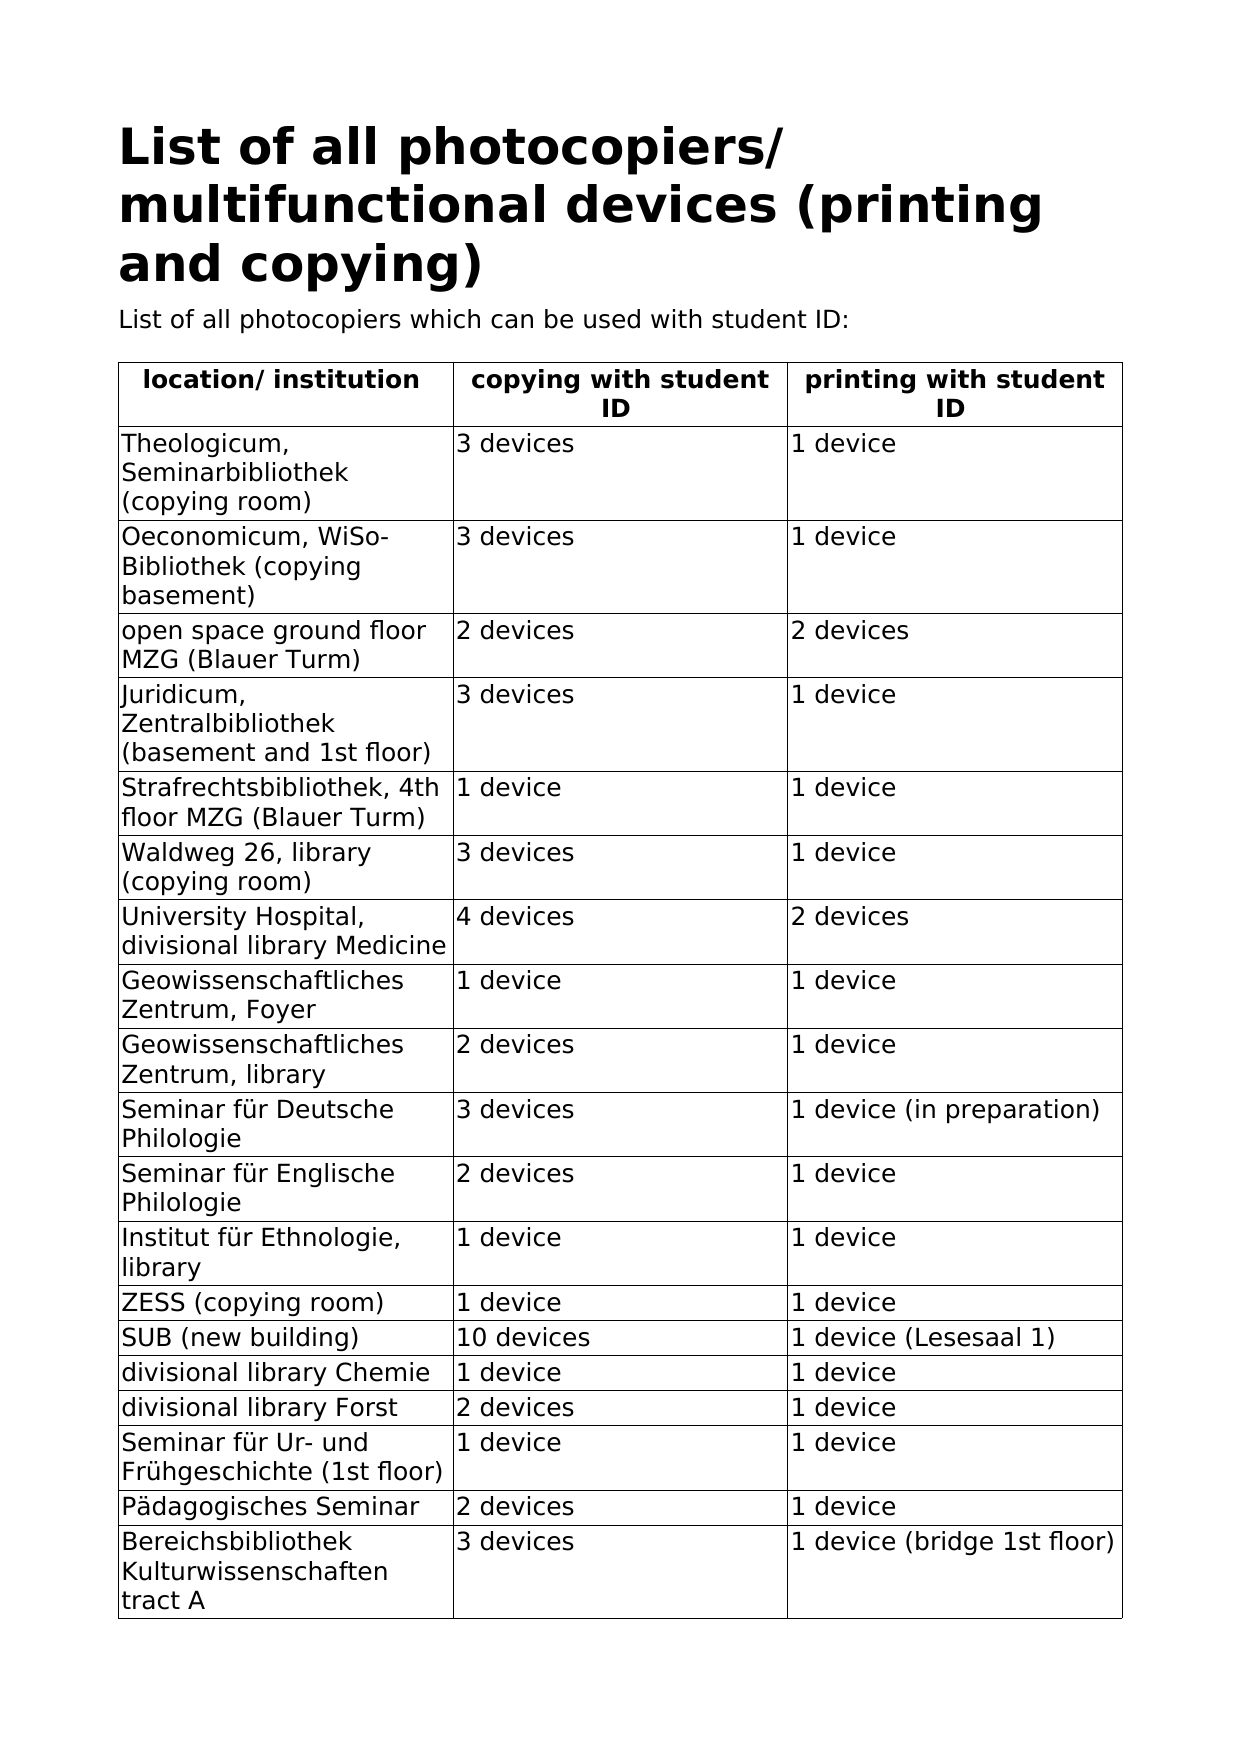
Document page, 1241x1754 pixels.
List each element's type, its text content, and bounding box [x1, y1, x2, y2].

table_cell 1 device [788, 1029, 1122, 1092]
table_cell Institut für Ethnologie, library [119, 1222, 453, 1285]
table_cell 4 devices [454, 900, 787, 963]
table_cell 1 device (Lesesaal 1) [788, 1321, 1122, 1355]
table_cell 2 devices [454, 1391, 787, 1425]
table_cell 1 device [454, 772, 787, 835]
table_cell 1 device [788, 1356, 1122, 1390]
table_cell 3 devices [454, 836, 787, 899]
table_cell 1 device [454, 1286, 787, 1320]
table_cell Strafrechtsbibliothek, 4th floor MZG (Blauer Turm) [119, 772, 453, 835]
table_cell 1 device (bridge 1st floor) [788, 1526, 1122, 1618]
table_cell University Hospital, divisional library Medicine [119, 900, 453, 963]
table_cell ZESS (copying room) [119, 1286, 453, 1320]
table_cell Geowissenschaftliches Zentrum, library [119, 1029, 453, 1092]
table_cell 3 devices [454, 521, 787, 613]
table_cell 1 device [788, 521, 1122, 613]
subtitle List of all photocopiers/ multifunctional devices (printing and copying) [118, 118, 1122, 293]
table_cell 1 device [454, 965, 787, 1028]
table_cell open space ground floor MZG (Blauer Turm) [119, 614, 453, 677]
table_cell 1 device [788, 772, 1122, 835]
table_cell 1 device [788, 836, 1122, 899]
table_cell Waldweg 26, library (copying room) [119, 836, 453, 899]
table_cell divisional library Forst [119, 1391, 453, 1425]
table_cell 1 device [788, 427, 1122, 519]
table_cell Juridicum, Zentralbibliothek (basement and 1st floor) [119, 678, 453, 771]
table_cell Geowissenschaftliches Zentrum, Foyer [119, 965, 453, 1028]
table_header location/ institution [119, 363, 453, 426]
table_cell 1 device [788, 1426, 1122, 1489]
table_cell Oeconomicum, WiSo-Bibliothek (copying basement) [119, 521, 453, 613]
table_header copying with student ID [454, 363, 787, 426]
table_cell divisional library Chemie [119, 1356, 453, 1390]
table_cell Bereichsbibliothek Kulturwissenschaften tract A [119, 1526, 453, 1618]
table_cell 3 devices [454, 678, 787, 771]
table_cell 1 device [788, 1157, 1122, 1221]
table_cell 3 devices [454, 427, 787, 519]
table_cell 1 device [788, 1491, 1122, 1524]
table_cell Seminar für Deutsche Philologie [119, 1093, 453, 1156]
table_cell 2 devices [788, 900, 1122, 963]
table_cell 1 device [788, 965, 1122, 1028]
table_cell 2 devices [454, 1157, 787, 1221]
table_cell 1 device [454, 1222, 787, 1285]
table_cell 10 devices [454, 1321, 787, 1355]
table_cell SUB (new building) [119, 1321, 453, 1355]
table_cell 2 devices [454, 1029, 787, 1092]
table_cell 3 devices [454, 1093, 787, 1156]
table_cell 1 device [788, 678, 1122, 771]
table_cell 1 device [788, 1222, 1122, 1285]
table_cell Seminar für Ur- und Frühgeschichte (1st floor) [119, 1426, 453, 1489]
table_cell 3 devices [454, 1526, 787, 1618]
table_cell 2 devices [788, 614, 1122, 677]
table_cell 1 device [454, 1356, 787, 1390]
table_header printing with student ID [788, 363, 1122, 426]
table_cell 2 devices [454, 614, 787, 677]
table_cell 1 device [788, 1286, 1122, 1320]
table_cell Pädagogisches Seminar [119, 1491, 453, 1524]
text List of all photocopiers which can be used with student ID: [118, 305, 1122, 334]
table_cell Seminar für Englische Philologie [119, 1157, 453, 1221]
table_cell Theologicum, Seminarbibliothek (copying room) [119, 427, 453, 519]
table_cell 2 devices [454, 1491, 787, 1524]
table_cell 1 device (in preparation) [788, 1093, 1122, 1156]
table_cell 1 device [788, 1391, 1122, 1425]
table_cell 1 device [454, 1426, 787, 1489]
